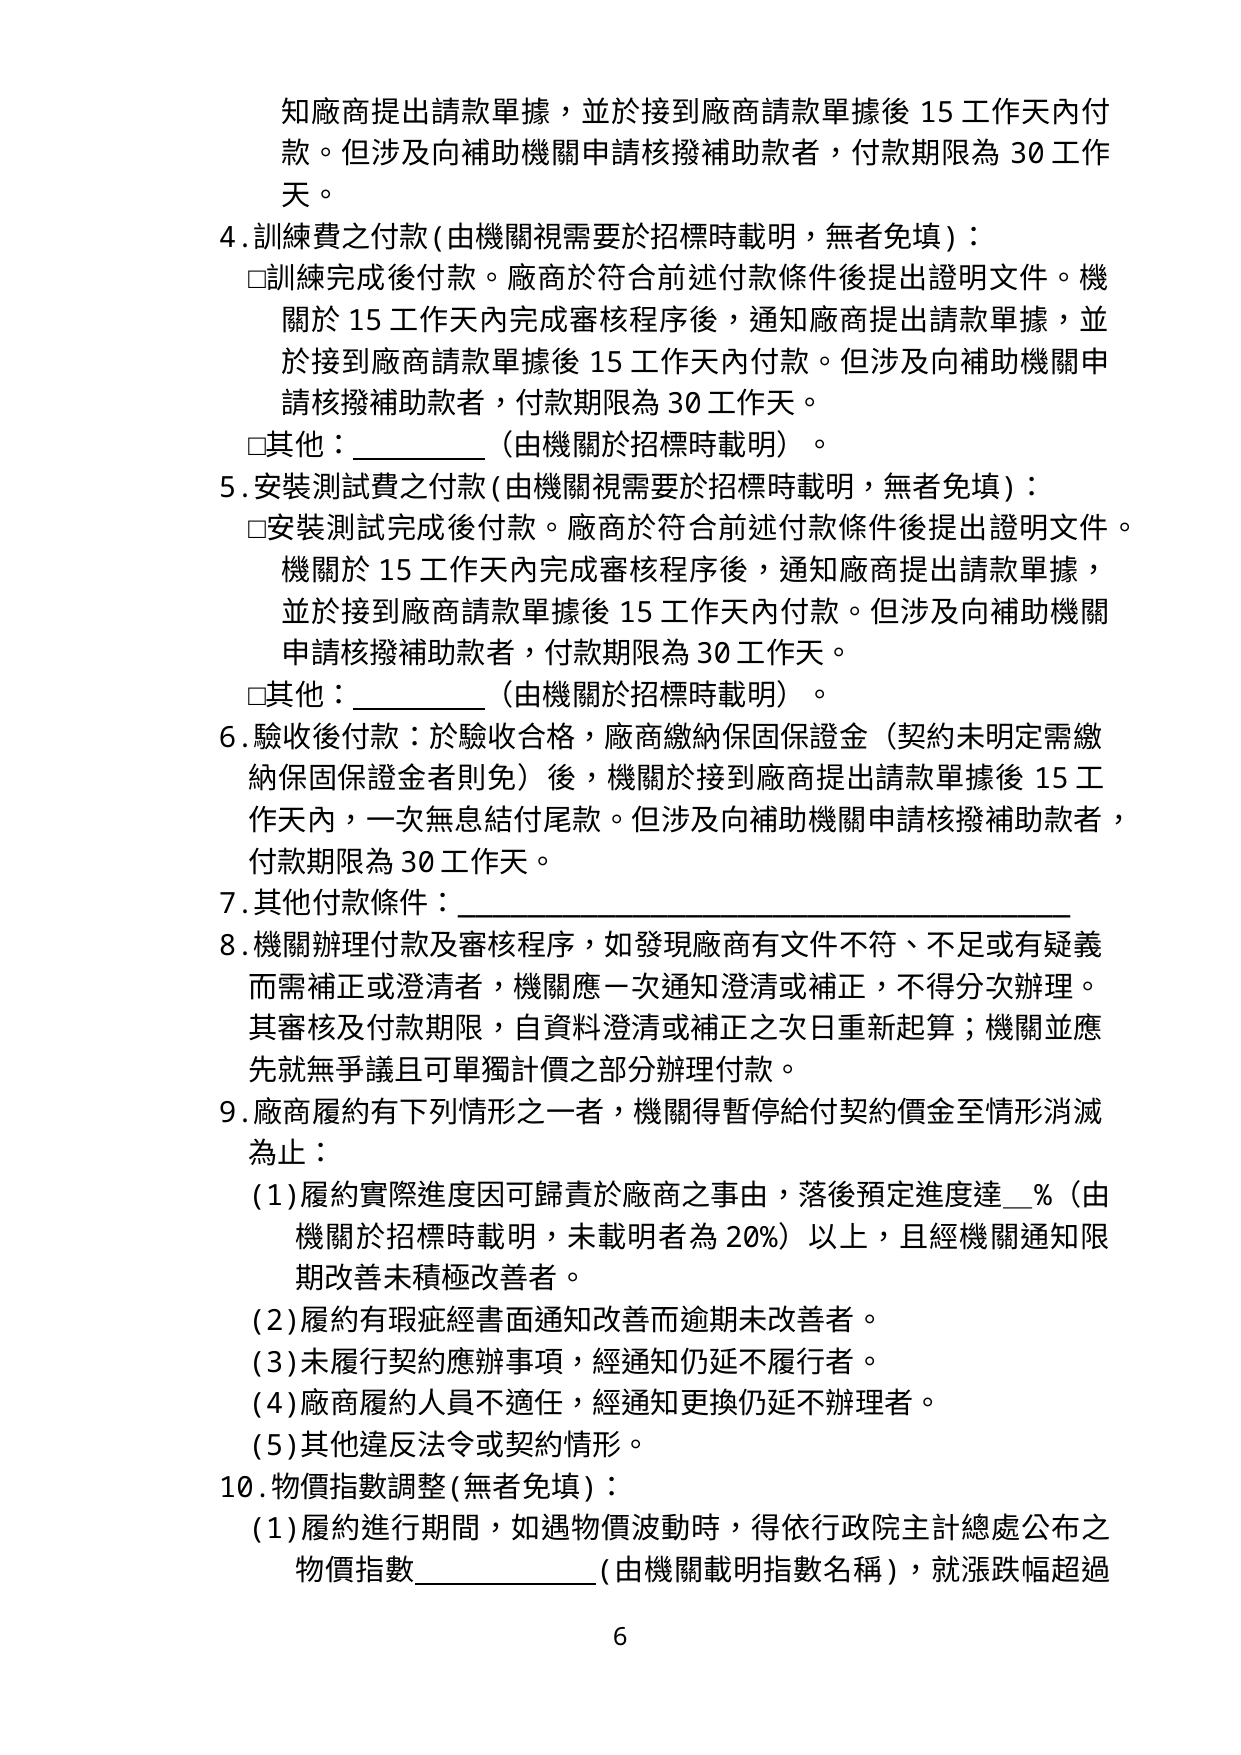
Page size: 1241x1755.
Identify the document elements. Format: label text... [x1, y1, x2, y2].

text 10.物價指數調整(無者免填)： [218, 1464, 1104, 1505]
text 4.訓練費之付款(由機關視需要於招標時載明，無者免填)： [218, 214, 1104, 255]
text □其他： （由機關於招標時載明）。 [248, 422, 1110, 464]
text (2)履約有瑕疵經書面通知改善而逾期未改善者。 [248, 1297, 1110, 1339]
text 6.驗收後付款：於驗收合格，廠商繳納保固保證金（契約未明定需繳納保固保證金者則免）後，機關於接到廠商提出請款單據後15工作天內，一次無息結付尾款。但涉及向補助機關申請核撥補助款者，付款期限為30工作天。 [218, 714, 1104, 880]
text 7.其他付款條件：___________________________________ [218, 880, 1104, 922]
text 5.安裝測試費之付款(由機關視需要於招標時載明，無者免填)： [218, 464, 1104, 505]
text (4)廠商履約人員不適任，經通知更換仍延不辦理者。 [248, 1380, 1110, 1422]
text 知廠商提出請款單據，並於接到廠商請款單據後15工作天內付款。但涉及向補助機關申請核撥補助款者，付款期限為30工作天。 [248, 89, 1110, 214]
text □訓練完成後付款。廠商於符合前述付款條件後提出證明文件。機關於15工作天內完成審核程序後，通知廠商提出請款單據，並於接到廠商請款單據後15工作天內付款。但涉及向補助機關申請核撥補助款者，付款期限為30工作天。 [248, 255, 1110, 422]
text (5)其他違反法令或契約情形。 [248, 1422, 1110, 1464]
text (3)未履行契約應辦事項，經通知仍延不履行者。 [248, 1339, 1110, 1380]
text □其他： （由機關於招標時載明）。 [248, 672, 1110, 714]
text □安裝測試完成後付款。廠商於符合前述付款條件後提出證明文件。機關於15工作天內完成審核程序後，通知廠商提出請款單據，並於接到廠商請款單據後15工作天內付款。但涉及向補助機關申請核撥補助款者，付款期限為30工作天。 [248, 505, 1110, 672]
text (1)履約進行期間，如遇物價波動時，得依行政院主計總處公布之 物價指數 (由機關載明指數名稱)，就漲跌幅超過 [248, 1505, 1110, 1589]
text 8.機關辦理付款及審核程序，如發現廠商有文件不符、不足或有疑義而需補正或澄清者，機關應ㄧ次通知澄清或補正，不得分次辦理。其審核及付款期限，自資料澄清或補正之次日重新起算；機關並應先就無爭議且可單獨計價之部分辦理付款。 [218, 922, 1104, 1089]
text (1)履約實際進度因可歸責於廠商之事由，落後預定進度達＿%（由機關於招標時載明，未載明者為20%）以上，且經機關通知限期改善未積極改善者。 [248, 1172, 1110, 1297]
text 9.廠商履約有下列情形之一者，機關得暫停給付契約價金至情形消滅為止： [218, 1089, 1104, 1172]
